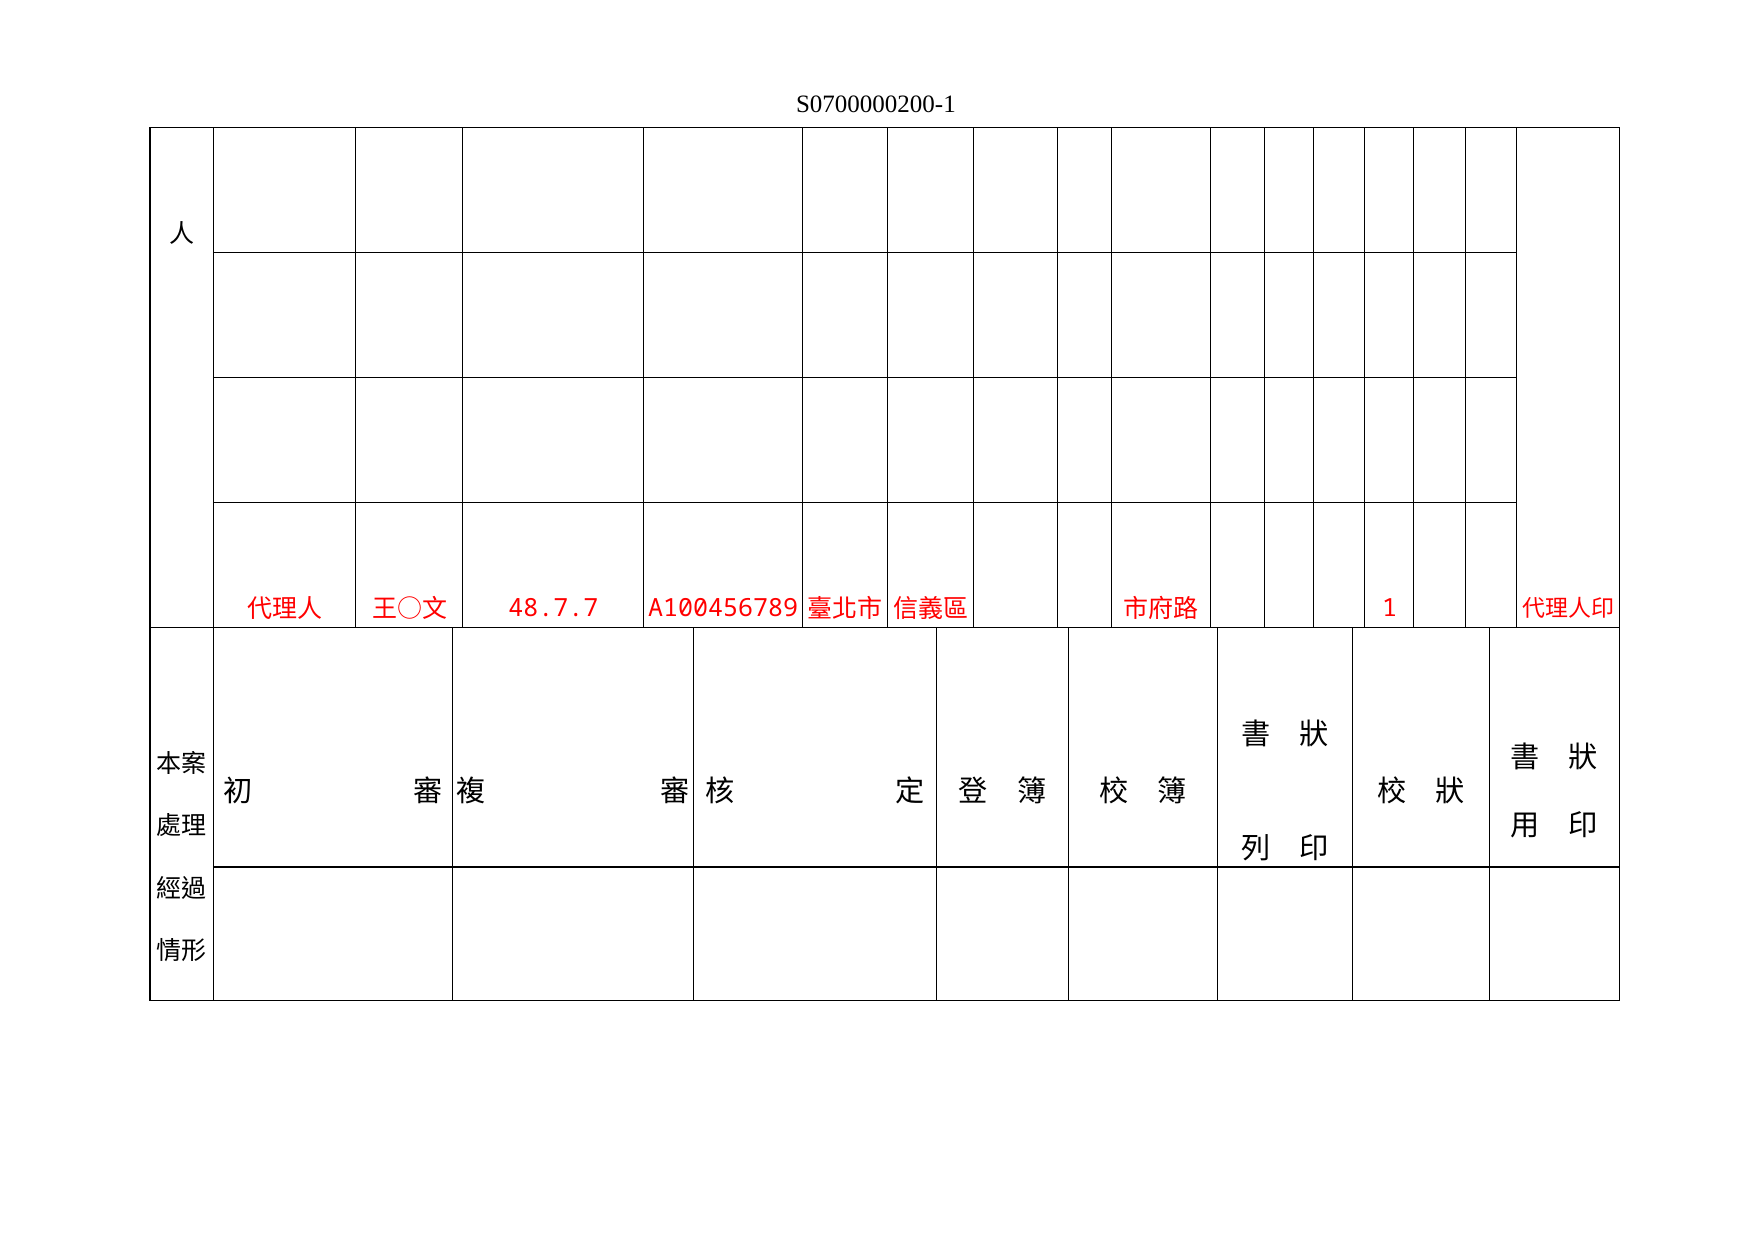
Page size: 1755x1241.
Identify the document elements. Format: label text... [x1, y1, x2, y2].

table_cell [1058, 503, 1111, 627]
table_cell [888, 253, 973, 377]
table_cell [356, 128, 462, 252]
table_cell [937, 868, 1068, 999]
table_cell A100456789 [644, 503, 802, 627]
table_cell [974, 378, 1057, 502]
table_cell [1620, 627, 1626, 866]
table_cell 初 審 [214, 628, 452, 866]
table_cell [453, 868, 693, 999]
table_cell [1218, 868, 1352, 999]
table_cell [1265, 378, 1313, 502]
table_cell 登 簿 [937, 628, 1068, 866]
table_cell [1620, 252, 1626, 377]
table_cell [1112, 378, 1210, 502]
table_cell [1466, 253, 1516, 377]
table_cell [1466, 128, 1516, 252]
table_cell [1353, 868, 1489, 999]
table_cell [1620, 127, 1626, 252]
table_cell [803, 253, 887, 377]
table_cell [356, 378, 462, 502]
table_cell 本案處理經過情形︵ 以下各欄 申請人請勿填寫 ︶ [151, 628, 213, 999]
table_cell [888, 128, 973, 252]
table_cell 人 [151, 128, 213, 627]
table_cell [1490, 868, 1619, 999]
table_cell 臺北市 [803, 503, 887, 627]
table_cell [1112, 253, 1210, 377]
table_cell [1058, 253, 1111, 377]
table_cell [1112, 128, 1210, 252]
table_cell 信義區 [888, 503, 973, 627]
table_cell [1620, 502, 1626, 627]
table_cell [463, 378, 643, 502]
table_cell 代理人 [214, 503, 355, 627]
table_cell [694, 868, 936, 999]
table_cell [1414, 128, 1465, 252]
table_cell [1265, 128, 1313, 252]
table_cell 校 簿 [1069, 628, 1217, 866]
table_cell [974, 128, 1057, 252]
table_cell [463, 128, 643, 252]
table_cell [463, 253, 643, 377]
table_cell 校 狀 [1353, 628, 1489, 866]
table_cell [1211, 253, 1264, 377]
table_cell [1620, 866, 1626, 999]
table_cell [803, 128, 887, 252]
table_cell [1265, 253, 1313, 377]
table_cell [1414, 503, 1465, 627]
table_cell [1466, 378, 1516, 502]
table_cell 複 審 [453, 628, 693, 866]
table_cell [644, 128, 802, 252]
table_cell [214, 378, 355, 502]
table_cell [1365, 253, 1413, 377]
table_cell [1314, 503, 1364, 627]
table_cell 1 [1365, 503, 1413, 627]
table_cell 核 定 [694, 628, 936, 866]
table_cell [1414, 378, 1465, 502]
table_cell [644, 378, 802, 502]
table_cell 書 狀 列 印 [1218, 628, 1352, 866]
table_cell [1365, 378, 1413, 502]
table_cell [803, 378, 887, 502]
table_cell [974, 503, 1057, 627]
table_cell [1620, 377, 1626, 502]
table_cell [214, 253, 355, 377]
table_cell [1058, 378, 1111, 502]
table_cell [1211, 378, 1264, 502]
table_cell [1211, 128, 1264, 252]
table_cell 代理人印 [1517, 128, 1619, 627]
table_cell [644, 253, 802, 377]
table_cell [974, 253, 1057, 377]
table_cell [1058, 128, 1111, 252]
table_cell [356, 253, 462, 377]
table_cell [1365, 128, 1413, 252]
table_cell [1314, 128, 1364, 252]
table_cell [1211, 503, 1264, 627]
table_cell [1314, 378, 1364, 502]
table_cell 王○文 [356, 503, 462, 627]
table_cell [214, 128, 355, 252]
table_cell 48.7.7 [463, 503, 643, 627]
table_cell [1414, 253, 1465, 377]
table_cell [1314, 253, 1364, 377]
table_cell [214, 868, 452, 999]
table_cell 書 狀 用 印 [1490, 628, 1619, 866]
table_cell 市府路 [1112, 503, 1210, 627]
table_cell [1466, 503, 1516, 627]
table_cell [888, 378, 973, 502]
table_cell [1265, 503, 1313, 627]
table_cell [1069, 868, 1217, 999]
